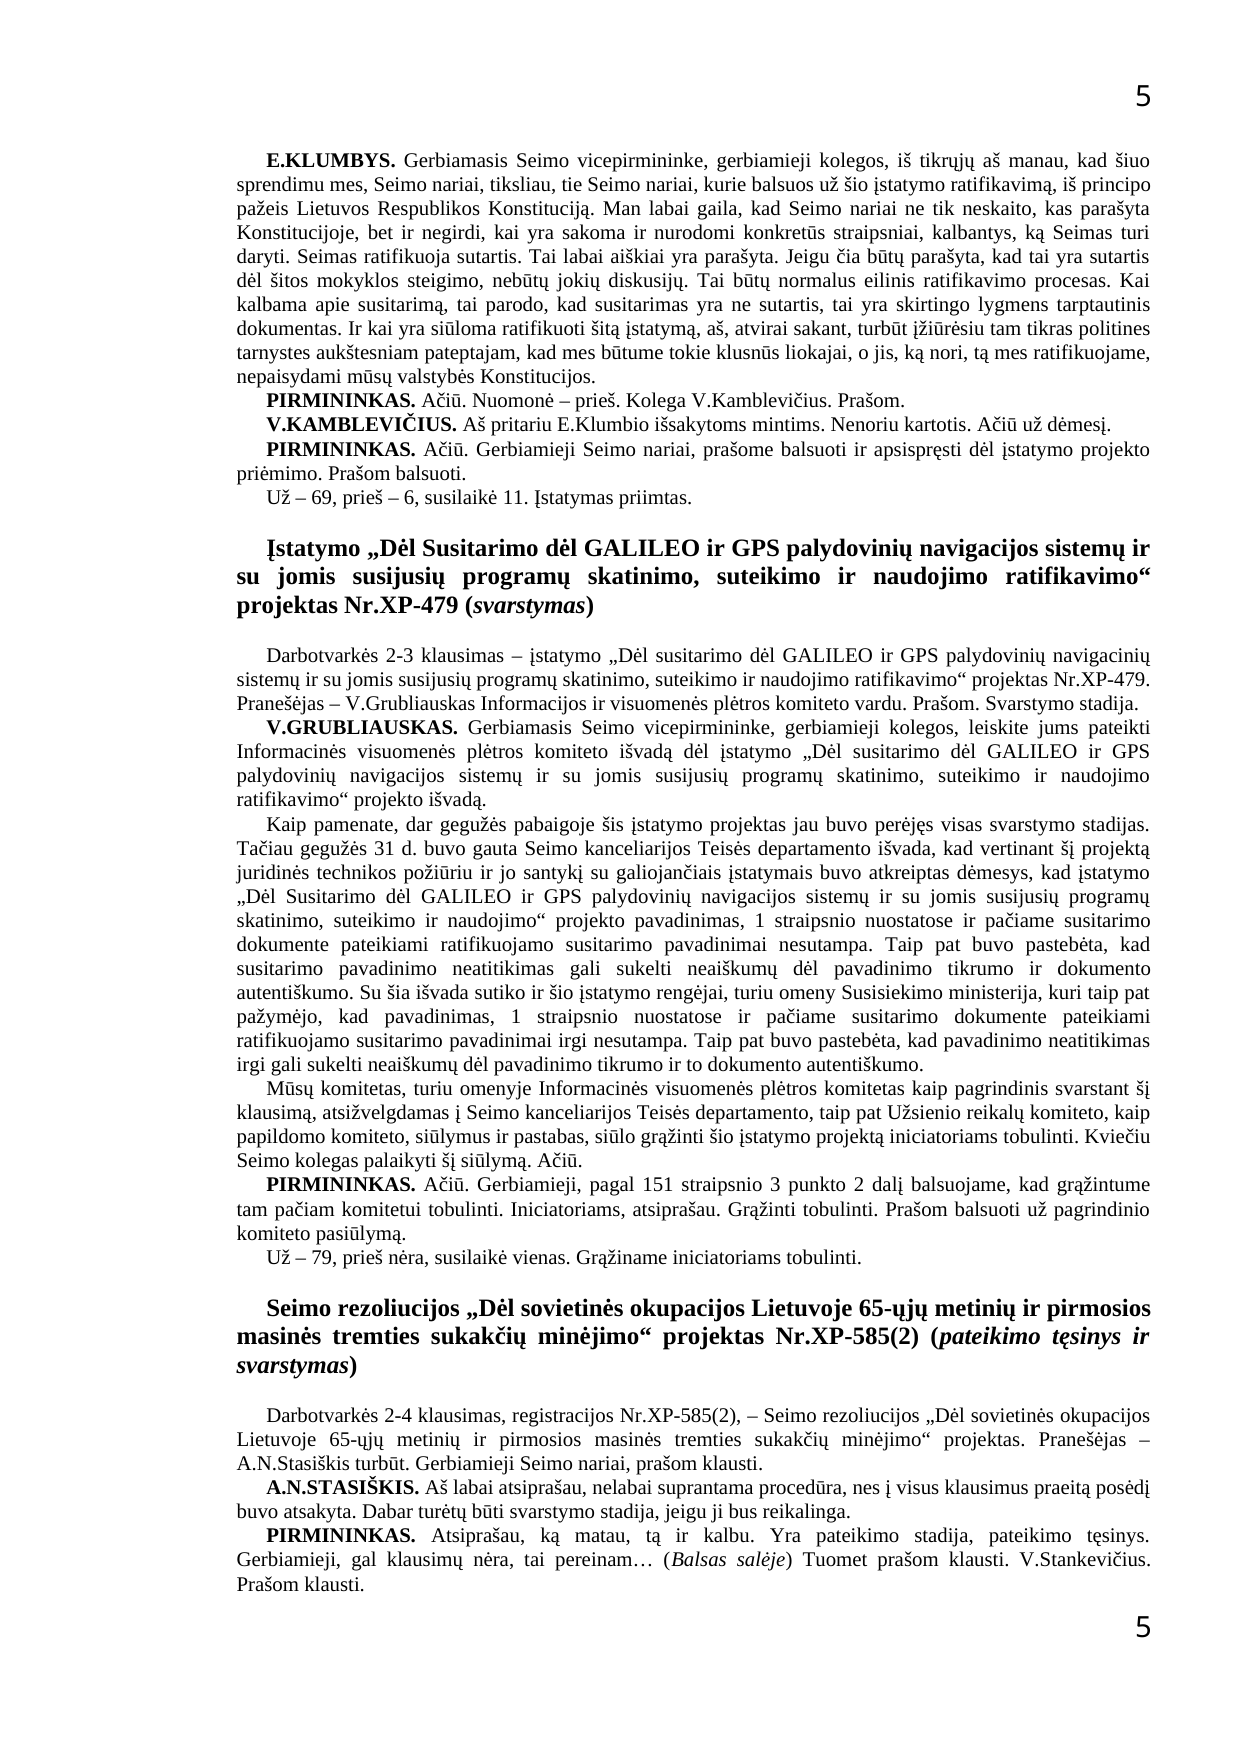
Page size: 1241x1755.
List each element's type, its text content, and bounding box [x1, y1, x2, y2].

text Už – 69, prieš – 6, susilaikė 11. Įstatymas priimtas. [236, 484, 1152, 509]
text Įstatymo „Dėl Susitarimo dėl GALILEO ir GPS palydovinių navigacijos sistemų ir su jomis susijusių programų skatinimo, suteikimo ir naudojimo ratifikavimo“ projektas Nr.XP-479 (svarstymas) [236, 533, 1152, 619]
text V.GRUBLIAUSKAS. Gerbiamasis Seimo vicepirmininke, gerbiamieji kolegos, leiskite jums pateikti Informacinės visuomenės plėtros komiteto išvadą dėl įstatymo „Dėl susitarimo dėl GALILEO ir GPS palydovinių navigacijos sistemų ir su jomis susijusių programų skatinimo, suteikimo ir naudojimo ratifikavimo“ projekto išvadą. [236, 715, 1152, 811]
text Darbotvarkės 2-3 klausimas – įstatymo „Dėl susitarimo dėl GALILEO ir GPS palydovinių navigacinių sistemų ir su jomis susijusių programų skatinimo, suteikimo ir naudojimo ratifikavimo“ projektas Nr.XP-479. Pranešėjas – V.Grubliauskas Informacijos ir visuomenės plėtros komiteto vardu. Prašom. Svarstymo stadija. [236, 643, 1152, 715]
text Mūsų komitetas, turiu omenyje Informacinės visuomenės plėtros komitetas kaip pagrindinis svarstant šį klausimą, atsižvelgdamas į Seimo kanceliarijos Teisės departamento, taip pat Užsienio reikalų komiteto, kaip papildomo komiteto, siūlymus ir pastabas, siūlo grąžinti šio įstatymo projektą iniciatoriams tobulinti. Kviečiu Seimo kolegas palaikyti šį siūlymą. Ačiū. [236, 1076, 1152, 1172]
text A.N.STASIŠKIS. Aš labai atsiprašau, nelabai suprantama procedūra, nes į visus klausimus praeitą posėdį buvo atsakyta. Dabar turėtų būti svarstymo stadija, jeigu ji bus reikalinga. [236, 1475, 1152, 1523]
text Seimo rezoliucijos „Dėl sovietinės okupacijos Lietuvoje 65-ųjų metinių ir pirmosios masinės tremties sukakčių minėjimo“ projektas Nr.XP-585(2) (pateikimo tęsinys ir svarstymas) [236, 1293, 1152, 1379]
text PIRMININKAS. Atsiprašau, ką matau, tą ir kalbu. Yra pateikimo stadija, pateikimo tęsinys. Gerbiamieji, gal klausimų nėra, tai pereinam… (Balsas salėje) Tuomet prašom klausti. V.Stankevičius. Prašom klausti. [236, 1523, 1152, 1596]
text PIRMININKAS. Ačiū. Gerbiamieji, pagal 151 straipsnio 3 punkto 2 dalį balsuojame, kad grąžintume tam pačiam komitetui tobulinti. Iniciatoriams, atsiprašau. Grąžinti tobulinti. Prašom balsuoti už pagrindinio komiteto pasiūlymą. [236, 1172, 1152, 1244]
text PIRMININKAS. Ačiū. Nuomonė – prieš. Kolega V.Kamblevičius. Prašom. [236, 388, 1152, 412]
text Kaip pamenate, dar gegužės pabaigoje šis įstatymo projektas jau buvo perėjęs visas svarstymo stadijas. Tačiau gegužės 31 d. buvo gauta Seimo kanceliarijos Teisės departamento išvada, kad vertinant šį projektą juridinės technikos požiūriu ir jo santykį su galiojančiais įstatymais buvo atkreiptas dėmesys, kad įstatymo „Dėl Susitarimo dėl GALILEO ir GPS palydovinių navigacijos sistemų ir su jomis susijusių programų skatinimo, suteikimo ir naudojimo“ projekto pavadinimas, 1 straipsnio nuostatose ir pačiame susitarimo dokumente pateikiami ratifikuojamo susitarimo pavadinimai nesutampa. Taip pat buvo pastebėta, kad susitarimo pavadinimo neatitikimas gali sukelti neaiškumų dėl pavadinimo tikrumo ir dokumento autentiškumo. Su šia išvada sutiko ir šio įstatymo rengėjai, turiu omeny Susisiekimo ministerija, kuri taip pat pažymėjo, kad pavadinimas, 1 straipsnio nuostatose ir pačiame susitarimo dokumente pateikiami ratifikuojamo susitarimo pavadinimai irgi nesutampa. Taip pat buvo pastebėta, kad pavadinimo neatitikimas irgi gali sukelti neaiškumų dėl pavadinimo tikrumo ir to dokumento autentiškumo. [236, 811, 1152, 1076]
text PIRMININKAS. Ačiū. Gerbiamieji Seimo nariai, prašome balsuoti ir apsispręsti dėl įstatymo projekto priėmimo. Prašom balsuoti. [236, 436, 1152, 484]
text Už – 79, prieš nėra, susilaikė vienas. Grąžiname iniciatoriams tobulinti. [236, 1244, 1152, 1269]
text Darbotvarkės 2-4 klausimas, registracijos Nr.XP-585(2), – Seimo rezoliucijos „Dėl sovietinės okupacijos Lietuvoje 65-ųjų metinių ir pirmosios masinės tremties sukakčių minėjimo“ projektas. Pranešėjas – A.N.Stasiškis turbūt. Gerbiamieji Seimo nariai, prašom klausti. [236, 1403, 1152, 1475]
text V.KAMBLEVIČIUS. Aš pritariu E.Klumbio išsakytoms mintims. Nenoriu kartotis. Ačiū už dėmesį. [236, 412, 1152, 436]
text E.KLUMBYS. Gerbiamasis Seimo vicepirmininke, gerbiamieji kolegos, iš tikrųjų aš manau, kad šiuo sprendimu mes, Seimo nariai, tiksliau, tie Seimo nariai, kurie balsuos už šio įstatymo ratifikavimą, iš principo pažeis Lietuvos Respublikos Konstituciją. Man labai gaila, kad Seimo nariai ne tik neskaito, kas parašyta Konstitucijoje, bet ir negirdi, kai yra sakoma ir nurodomi konkretūs straipsniai, kalbantys, ką Seimas turi daryti. Seimas ratifikuoja sutartis. Tai labai aiškiai yra parašyta. Jeigu čia būtų parašyta, kad tai yra sutartis dėl šitos mokyklos steigimo, nebūtų jokių diskusijų. Tai būtų normalus eilinis ratifikavimo procesas. Kai kalbama apie susitarimą, tai parodo, kad susitarimas yra ne sutartis, tai yra skirtingo lygmens tarptautinis dokumentas. Ir kai yra siūloma ratifikuoti šitą įstatymą, aš, atvirai sakant, turbūt įžiūrėsiu tam tikras politines tarnystes aukštesniam pateptajam, kad mes būtume tokie klusnūs liokajai, o jis, ką nori, tą mes ratifikuojame, nepaisydami mūsų valstybės Konstitucijos. [236, 148, 1152, 388]
